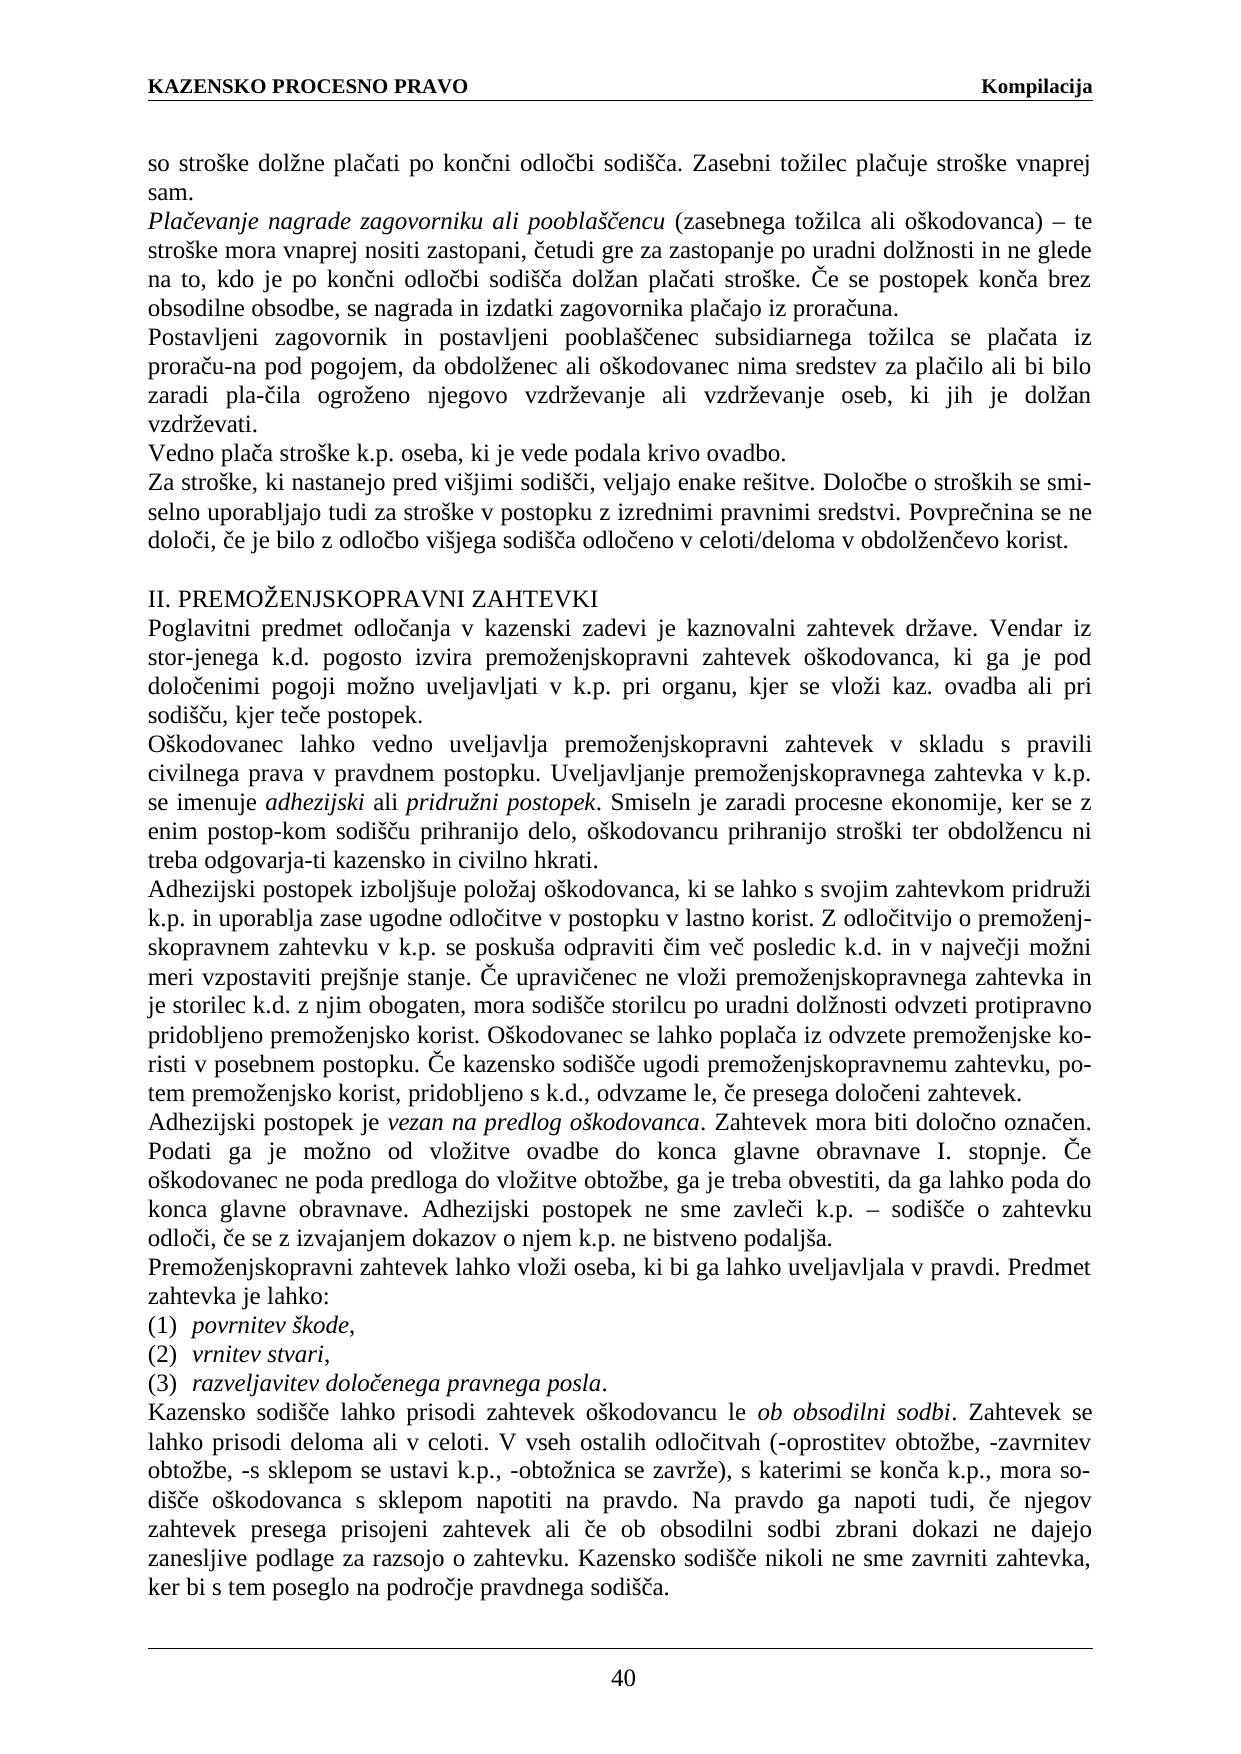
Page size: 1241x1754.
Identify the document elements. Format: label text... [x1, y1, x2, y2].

text Premoženjskopravni zahtevek lahko vloži oseba, ki bi ga lahko uveljavljala v pravdi. Predmet zahtevka je lahko: [148, 1252, 1093, 1310]
text Adhezijski postopek izboljšuje položaj oškodovanca, ki se lahko s svojim zahtevkom pridruži k.p. in uporablja zase ugodne odločitve v postopku v lastno korist. Z odločitvijo o premoženj-skopravnem zahtevku v k.p. se poskuša odpraviti čim več posledic k.d. in v največji možni meri vzpostaviti prejšnje stanje. Če upravičenec ne vloži premoženjskopravnega zahtevka in je storilec k.d. z njim obogaten, mora sodišče storilcu po uradni dolžnosti odvzeti protipravno pridobljeno premoženjsko korist. Oškodovanec se lahko poplača iz odvzete premoženjske ko-risti v posebnem postopku. Če kazensko sodišče ugodi premoženjskopravnemu zahtevku, po-tem premoženjsko korist, pridobljeno s k.d., odvzame le, če presega določeni zahtevek. [148, 874, 1093, 1107]
list vrnitev stvari, [148, 1339, 1093, 1368]
text Vedno plača stroške k.p. oseba, ki je vede podala krivo ovadbo. [148, 438, 1093, 467]
text Za stroške, ki nastanejo pred višjimi sodišči, veljajo enake rešitve. Določbe o stroških se smi-selno uporabljajo tudi za stroške v postopku z izrednimi pravnimi sredstvi. Povprečnina se ne določi, če je bilo z odločbo višjega sodišča odločeno v celoti/deloma v obdolženčevo korist. [148, 467, 1093, 554]
text Kazensko sodišče lahko prisodi zahtevek oškodovancu le ob obsodilni sodbi. Zahtevek se lahko prisodi deloma ali v celoti. V vseh ostalih odločitvah (-oprostitev obtožbe, -zavrnitev obtožbe, -s sklepom se ustavi k.p., -obtožnica se zavrže), s katerimi se konča k.p., mora so-dišče oškodovanca s sklepom napotiti na pravdo. Na pravdo ga napoti tudi, če njegov zahtevek presega prisojeni zahtevek ali če ob obsodilni sodbi zbrani dokazi ne dajejo zanesljive podlage za razsojo o zahtevku. Kazensko sodišče nikoli ne sme zavrniti zahtevka, ker bi s tem poseglo na področje pravdnega sodišča. [148, 1397, 1093, 1601]
text Oškodovanec lahko vedno uveljavlja premoženjskopravni zahtevek v skladu s pravili civilnega prava v pravdnem postopku. Uveljavljanje premoženjskopravnega zahtevka v k.p. se imenuje adhezijski ali pridružni postopek. Smiseln je zaradi procesne ekonomije, ker se z enim postop-kom sodišču prihranijo delo, oškodovancu prihranijo stroški ter obdolžencu ni treba odgovarja-ti kazensko in civilno hkrati. [148, 729, 1093, 874]
text Adhezijski postopek je vezan na predlog oškodovanca. Zahtevek mora biti določno označen. Podati ga je možno od vložitve ovadbe do konca glavne obravnave I. stopnje. Če oškodovanec ne poda predloga do vložitve obtožbe, ga je treba obvestiti, da ga lahko poda do konca glavne obravnave. Adhezijski postopek ne sme zavleči k.p. – sodišče o zahtevku odloči, če se z izvajanjem dokazov o njem k.p. ne bistveno podaljša. [148, 1107, 1093, 1252]
text II. PREMOŽENJSKOPRAVNI ZAHTEVKI [148, 583, 1093, 613]
list razveljavitev določenega pravnega posla. [148, 1368, 1093, 1397]
text so stroške dolžne plačati po končni odločbi sodišča. Zasebni tožilec plačuje stroške vnaprej sam. [148, 148, 1093, 206]
text Plačevanje nagrade zagovorniku ali pooblaščencu (zasebnega tožilca ali oškodovanca) – te stroške mora vnaprej nositi zastopani, četudi gre za zastopanje po uradni dolžnosti in ne glede na to, kdo je po končni odločbi sodišča dolžan plačati stroške. Če se postopek konča brez obsodilne obsodbe, se nagrada in izdatki zagovornika plačajo iz proračuna. [148, 206, 1093, 322]
text Postavljeni zagovornik in postavljeni pooblaščenec subsidiarnega tožilca se plačata iz proraču-na pod pogojem, da obdolženec ali oškodovanec nima sredstev za plačilo ali bi bilo zaradi pla-čila ogroženo njegovo vzdrževanje ali vzdrževanje oseb, ki jih je dolžan vzdrževati. [148, 322, 1093, 438]
text Poglavitni predmet odločanja v kazenski zadevi je kaznovalni zahtevek države. Vendar iz stor-jenega k.d. pogosto izvira premoženjskopravni zahtevek oškodovanca, ki ga je pod določenimi pogoji možno uveljavljati v k.p. pri organu, kjer se vloži kaz. ovadba ali pri sodišču, kjer teče postopek. [148, 613, 1093, 729]
list povrnitev škode, [148, 1310, 1093, 1339]
